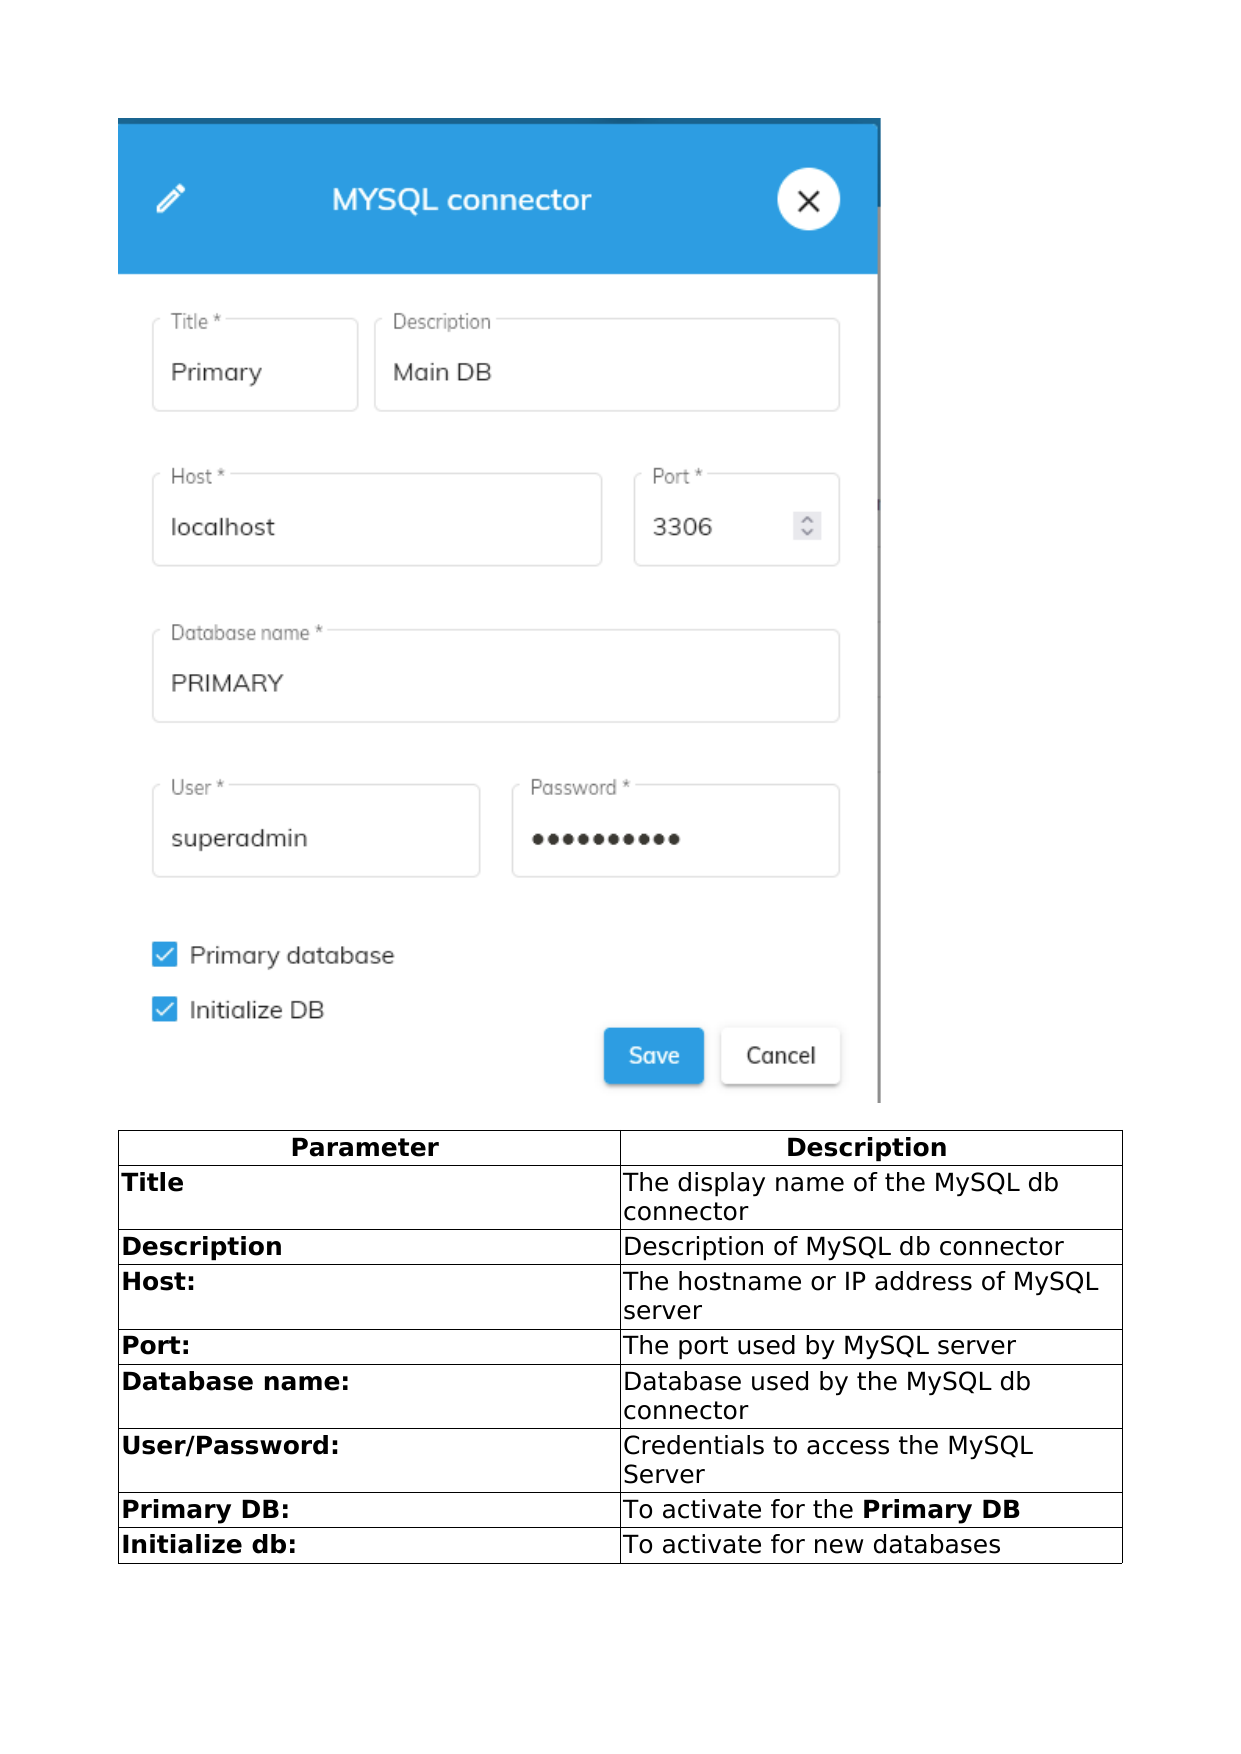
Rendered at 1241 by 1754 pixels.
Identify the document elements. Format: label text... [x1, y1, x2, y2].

table_cell Database used by the MySQL db connector [621, 1365, 1122, 1428]
table_cell Initialize db: [119, 1528, 620, 1562]
picture [118, 118, 881, 1103]
table_cell The display name of the MySQL db connector [621, 1166, 1122, 1229]
table_header Description [621, 1131, 1122, 1165]
table_cell The hostname or IP address of MySQL server [621, 1265, 1122, 1328]
table_cell Host: [119, 1265, 620, 1328]
table_cell Database name: [119, 1365, 620, 1428]
table_cell Description [119, 1230, 620, 1264]
table_cell Credentials to access the MySQL Server [621, 1429, 1122, 1492]
table_cell Primary DB: [119, 1493, 620, 1527]
table_cell Title [119, 1166, 620, 1229]
table_cell Description of MySQL db connector [621, 1230, 1122, 1264]
table_cell Port: [119, 1330, 620, 1364]
table_header Parameter [119, 1131, 620, 1165]
table_cell User/Password: [119, 1429, 620, 1492]
table_cell The port used by MySQL server [621, 1330, 1122, 1364]
table_cell To activate for new databases [621, 1528, 1122, 1562]
table_cell To activate for the Primary DB [621, 1493, 1122, 1527]
